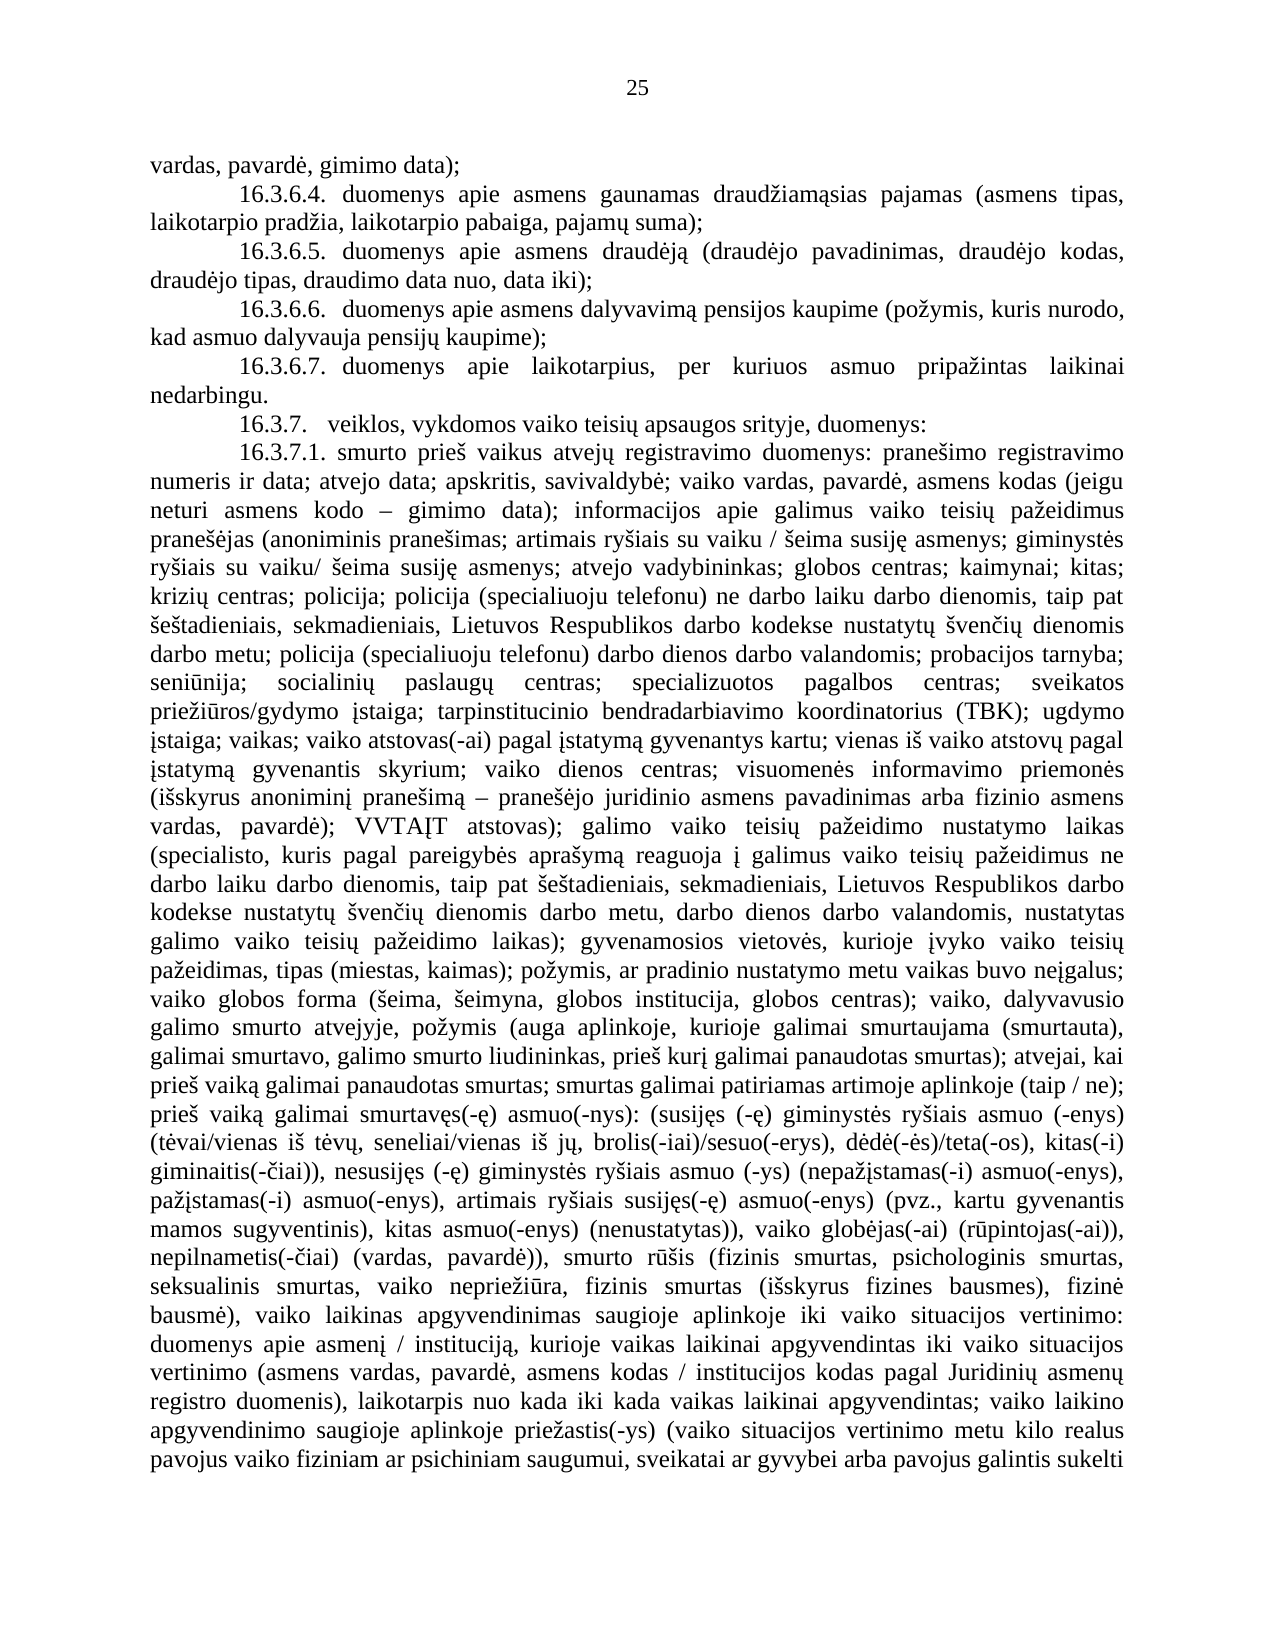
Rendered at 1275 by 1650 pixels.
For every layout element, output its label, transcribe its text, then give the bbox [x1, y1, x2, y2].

text 16.3.7.1. smurto prieš vaikus atvejų registravimo duomenys: pranešimo registravimo numeris ir data; atvejo data; apskritis, savivaldybė; vaiko vardas, pavardė, asmens kodas (jeigu neturi asmens kodo – gimimo data); informacijos apie galimus vaiko teisių pažeidimus pranešėjas (anoniminis pranešimas; artimais ryšiais su vaiku / šeima susiję asmenys; giminystės ryšiais su vaiku/ šeima susiję asmenys; atvejo vadybininkas; globos centras; kaimynai; kitas; krizių centras; policija; policija (specialiuoju telefonu) ne darbo laiku darbo dienomis, taip pat šeštadieniais, sekmadieniais, Lietuvos Respublikos darbo kodekse nustatytų švenčių dienomis darbo metu; policija (specialiuoju telefonu) darbo dienos darbo valandomis; probacijos tarnyba; seniūnija; socialinių paslaugų centras; specializuotos pagalbos centras; sveikatos priežiūros/gydymo įstaiga; tarpinstitucinio bendradarbiavimo koordinatorius (TBK); ugdymo įstaiga; vaikas; vaiko atstovas(-ai) pagal įstatymą gyvenantys kartu; vienas iš vaiko atstovų pagal įstatymą gyvenantis skyrium; vaiko dienos centras; visuomenės informavimo priemonės (išskyrus anoniminį pranešimą – pranešėjo juridinio asmens pavadinimas arba fizinio asmens vardas, pavardė); VVTAĮT atstovas); galimo vaiko teisių pažeidimo nustatymo laikas (specialisto, kuris pagal pareigybės aprašymą reaguoja į galimus vaiko teisių pažeidimus ne darbo laiku darbo dienomis, taip pat šeštadieniais, sekmadieniais, Lietuvos Respublikos darbo kodekse nustatytų švenčių dienomis darbo metu, darbo dienos darbo valandomis, nustatytas galimo vaiko teisių pažeidimo laikas); gyvenamosios vietovės, kurioje įvyko vaiko teisių pažeidimas, tipas (miestas, kaimas); požymis, ar pradinio nustatymo metu vaikas buvo neįgalus; vaiko globos forma (šeima, šeimyna, globos institucija, globos centras); vaiko, dalyvavusio galimo smurto atvejyje, požymis (auga aplinkoje, kurioje galimai smurtaujama (smurtauta), galimai smurtavo, galimo smurto liudininkas, prieš kurį galimai panaudotas smurtas); atvejai, kai prieš vaiką galimai panaudotas smurtas; smurtas galimai patiriamas artimoje aplinkoje (taip / ne); prieš vaiką galimai smurtavęs(-ę) asmuo(-nys): (susijęs (-ę) giminystės ryšiais asmuo (-enys) (tėvai/vienas iš tėvų, seneliai/vienas iš jų, brolis(-iai)/sesuo(-erys), dėdė(-ės)/teta(-os), kitas(-i) giminaitis(-čiai)), nesusijęs (-ę) giminystės ryšiais asmuo (-ys) (nepažįstamas(-i) asmuo(-enys), pažįstamas(-i) asmuo(-enys), artimais ryšiais susijęs(-ę) asmuo(-enys) (pvz., kartu gyvenantis mamos sugyventinis), kitas asmuo(-enys) (nenustatytas)), vaiko globėjas(-ai) (rūpintojas(-ai)), nepilnametis(-čiai) (vardas, pavardė)), smurto rūšis (fizinis smurtas, psichologinis smurtas, seksualinis smurtas, vaiko nepriežiūra, fizinis smurtas (išskyrus fizines bausmes), fizinė bausmė), vaiko laikinas apgyvendinimas saugioje aplinkoje iki vaiko situacijos vertinimo: duomenys apie asmenį / instituciją, kurioje vaikas laikinai apgyvendintas iki vaiko situacijos vertinimo (asmens vardas, pavardė, asmens kodas / institucijos kodas pagal Juridinių asmenų registro duomenis), laikotarpis nuo kada iki kada vaikas laikinai apgyvendintas; vaiko laikino apgyvendinimo saugioje aplinkoje priežastis(-ys) (vaiko situacijos vertinimo metu kilo realus pavojus vaiko fiziniam ar psichiniam saugumui, sveikatai ar gyvybei arba pavojus galintis sukelti [150, 437, 1125, 1472]
text 16.3.7. veiklos, vykdomos vaiko teisių apsaugos srityje, duomenys: [150, 409, 1125, 437]
text 16.3.6.5. duomenys apie asmens draudėją (draudėjo pavadinimas, draudėjo kodas, draudėjo tipas, draudimo data nuo, data iki); [150, 236, 1125, 294]
text vardas, pavardė, gimimo data); [150, 150, 1125, 179]
text 16.3.6.7. duomenys apie laikotarpius, per kuriuos asmuo pripažintas laikinai nedarbingu. [150, 351, 1125, 409]
text 16.3.6.4. duomenys apie asmens gaunamas draudžiamąsias pajamas (asmens tipas, laikotarpio pradžia, laikotarpio pabaiga, pajamų suma); [150, 179, 1125, 236]
text 16.3.6.6. duomenys apie asmens dalyvavimą pensijos kaupime (požymis, kuris nurodo, kad asmuo dalyvauja pensijų kaupime); [150, 294, 1125, 351]
